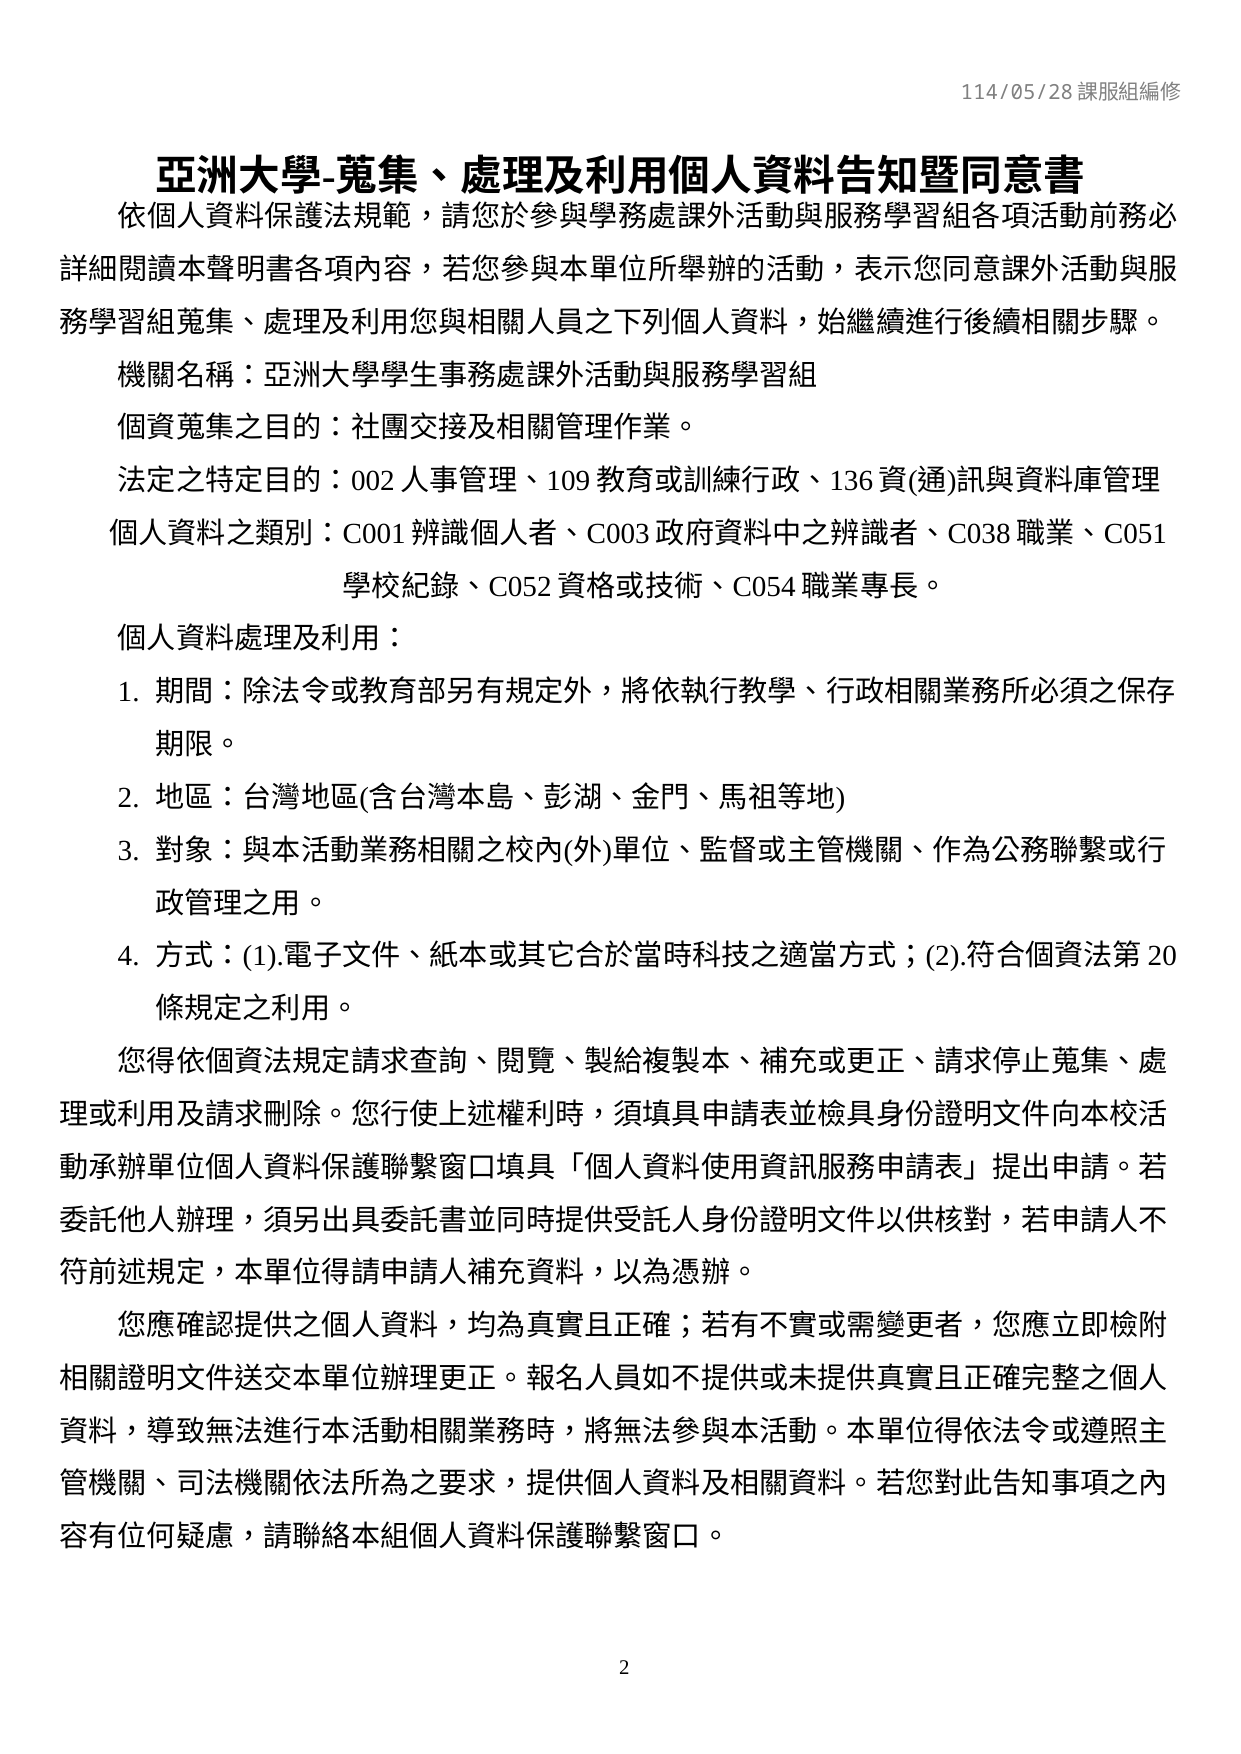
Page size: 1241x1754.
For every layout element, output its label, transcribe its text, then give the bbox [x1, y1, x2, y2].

text 個人資料之類別：C001辨識個人者、C003政府資料中之辨識者、C038職業、C051學校紀錄、C052資格或技術、C054職業專長。 [109, 509, 1181, 604]
list 對象：與本活動業務相關之校內(外)單位、監督或主管機關、作為公務聯繫或行政管理之用。 [117, 826, 1181, 921]
text 機關名稱：亞洲大學學生事務處課外活動與服務學習組 [59, 351, 1181, 393]
text 依個人資料保護法規範，請您於參與學務處課外活動與服務學習組各項活動前務必詳細閱讀本聲明書各項內容，若您參與本單位所舉辦的活動，表示您同意課外活動與服務學習組蒐集、處理及利用您與相關人員之下列個人資料，始繼續進行後續相關步驟。 [59, 193, 1181, 341]
text 您應確認提供之個人資料，均為真實且正確；若有不實或需變更者，您應立即檢附相關證明文件送交本單位辦理更正。報名人員如不提供或未提供真實且正確完整之個人資料，導致無法進行本活動相關業務時，將無法參與本活動。本單位得依法令或遵照主管機關、司法機關依法所為之要求，提供個人資料及相關資料。若您對此告知事項之內容有位何疑慮，請聯絡本組個人資料保護聯繫窗口。 [59, 1302, 1181, 1555]
list 期間：除法令或教育部另有規定外，將依執行教學、行政相關業務所必須之保存期限。 [117, 668, 1181, 763]
text 個人資料處理及利用： [59, 615, 1181, 657]
text 亞洲大學-蒐集、處理及利用個人資料告知暨同意書 [59, 130, 1181, 193]
list 方式：(1).電子文件、紙本或其它合於當時科技之適當方式；(2).符合個資法第20條規定之利用。 [117, 932, 1181, 1027]
list 地區：台灣地區(含台灣本島、彭湖、金門、馬祖等地) [117, 773, 1181, 816]
text 您得依個資法規定請求查詢、閱覽、製給複製本、補充或更正、請求停止蒐集、處理或利用及請求刪除。您行使上述權利時，須填具申請表並檢具身份證明文件向本校活動承辦單位個人資料保護聯繫窗口填具「個人資料使用資訊服務申請表」提出申請。若委託他人辦理，須另出具委託書並同時提供受託人身份證明文件以供核對，若申請人不符前述規定，本單位得請申請人補充資料，以為憑辦。 [59, 1038, 1181, 1291]
text 個資蒐集之目的：社團交接及相關管理作業。 [59, 404, 1181, 446]
text 法定之特定目的：002人事管理、109教育或訓練行政、136資(通)訊與資料庫管理 [59, 457, 1181, 499]
